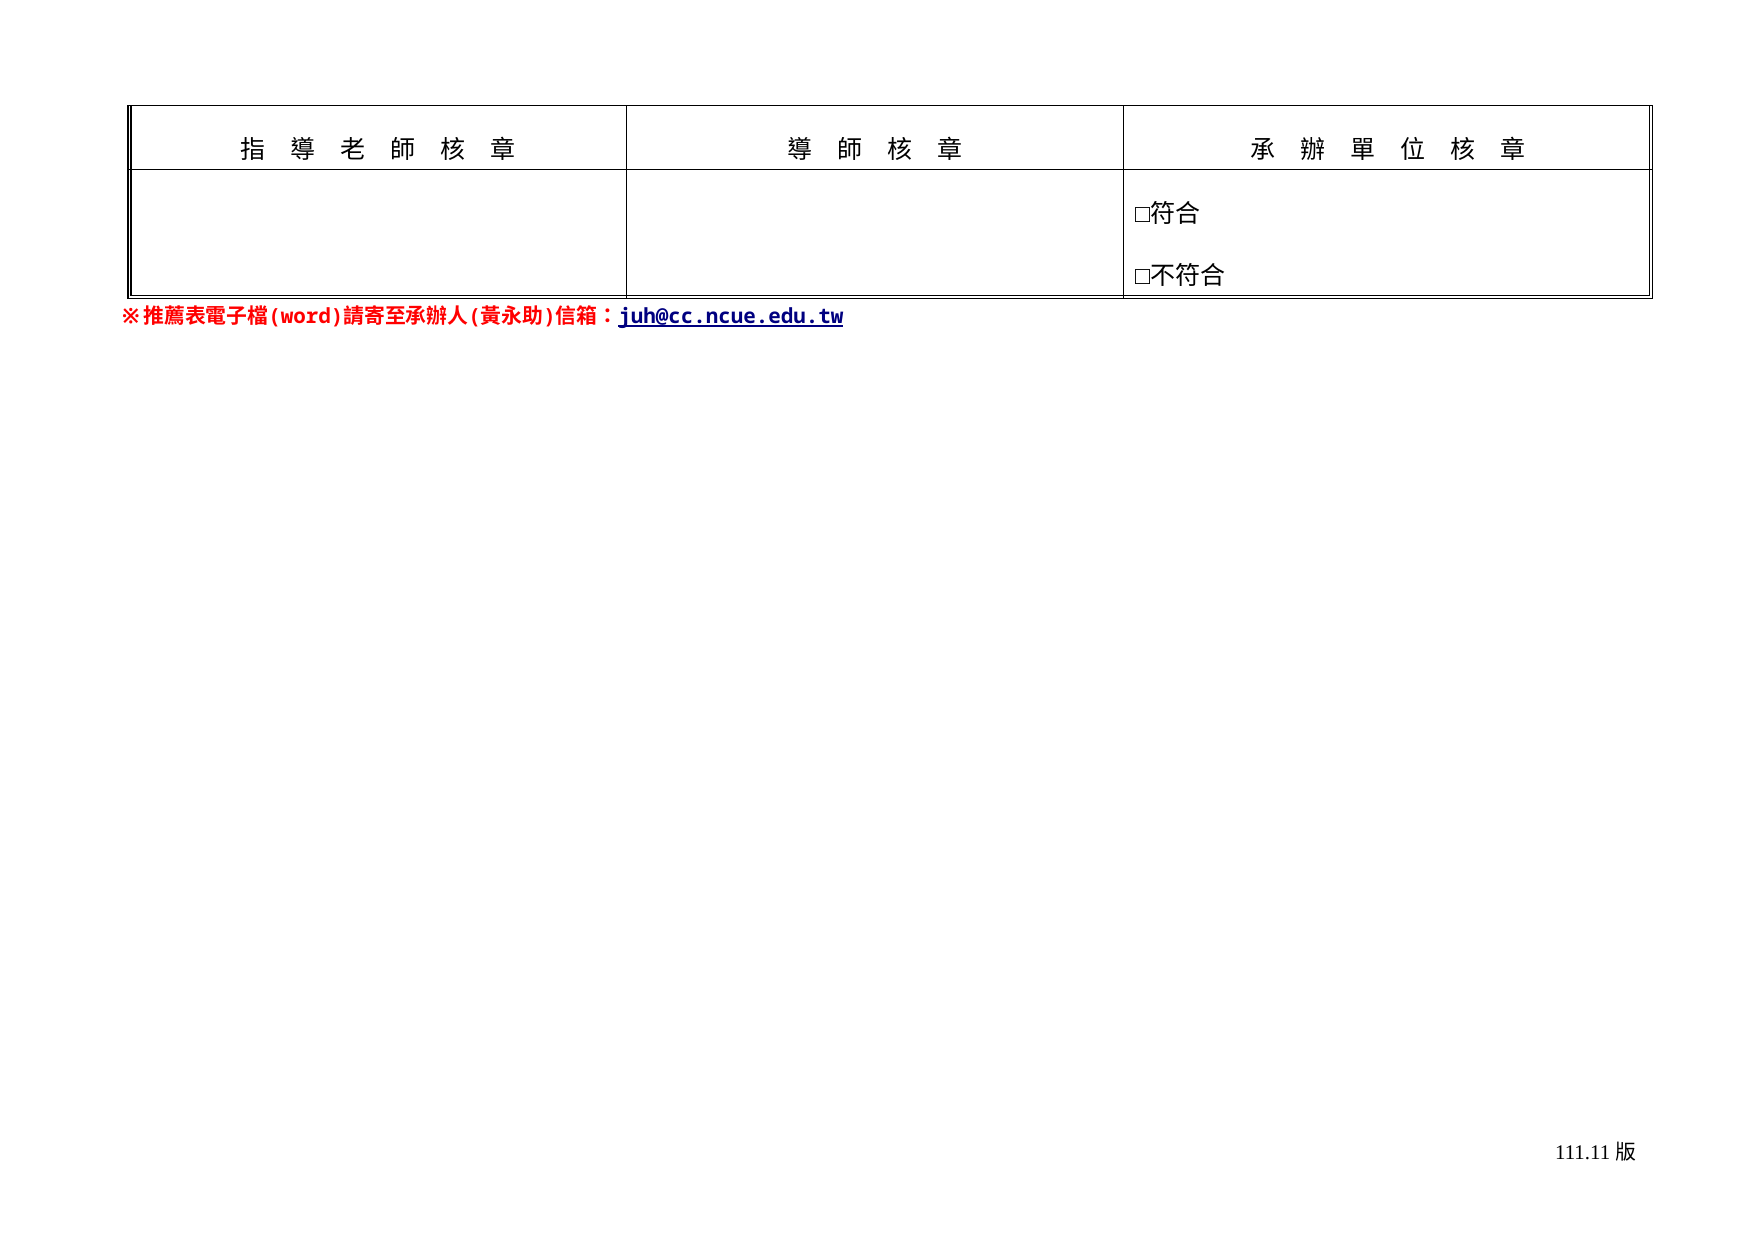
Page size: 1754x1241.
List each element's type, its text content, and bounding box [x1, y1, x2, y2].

table_cell [132, 170, 626, 294]
table_cell 承 辦 單 位 核 章 [1124, 106, 1649, 168]
text ※推薦表電子檔(word)請寄至承辦人(黃永助)信箱：juh@cc.ncue.edu.tw [118, 299, 1594, 329]
table_cell □符合 □不符合 [1124, 170, 1649, 294]
table_cell 指 導 老 師 核 章 [132, 106, 626, 168]
table_cell [627, 170, 1123, 294]
table_cell 導 師 核 章 [627, 106, 1123, 168]
